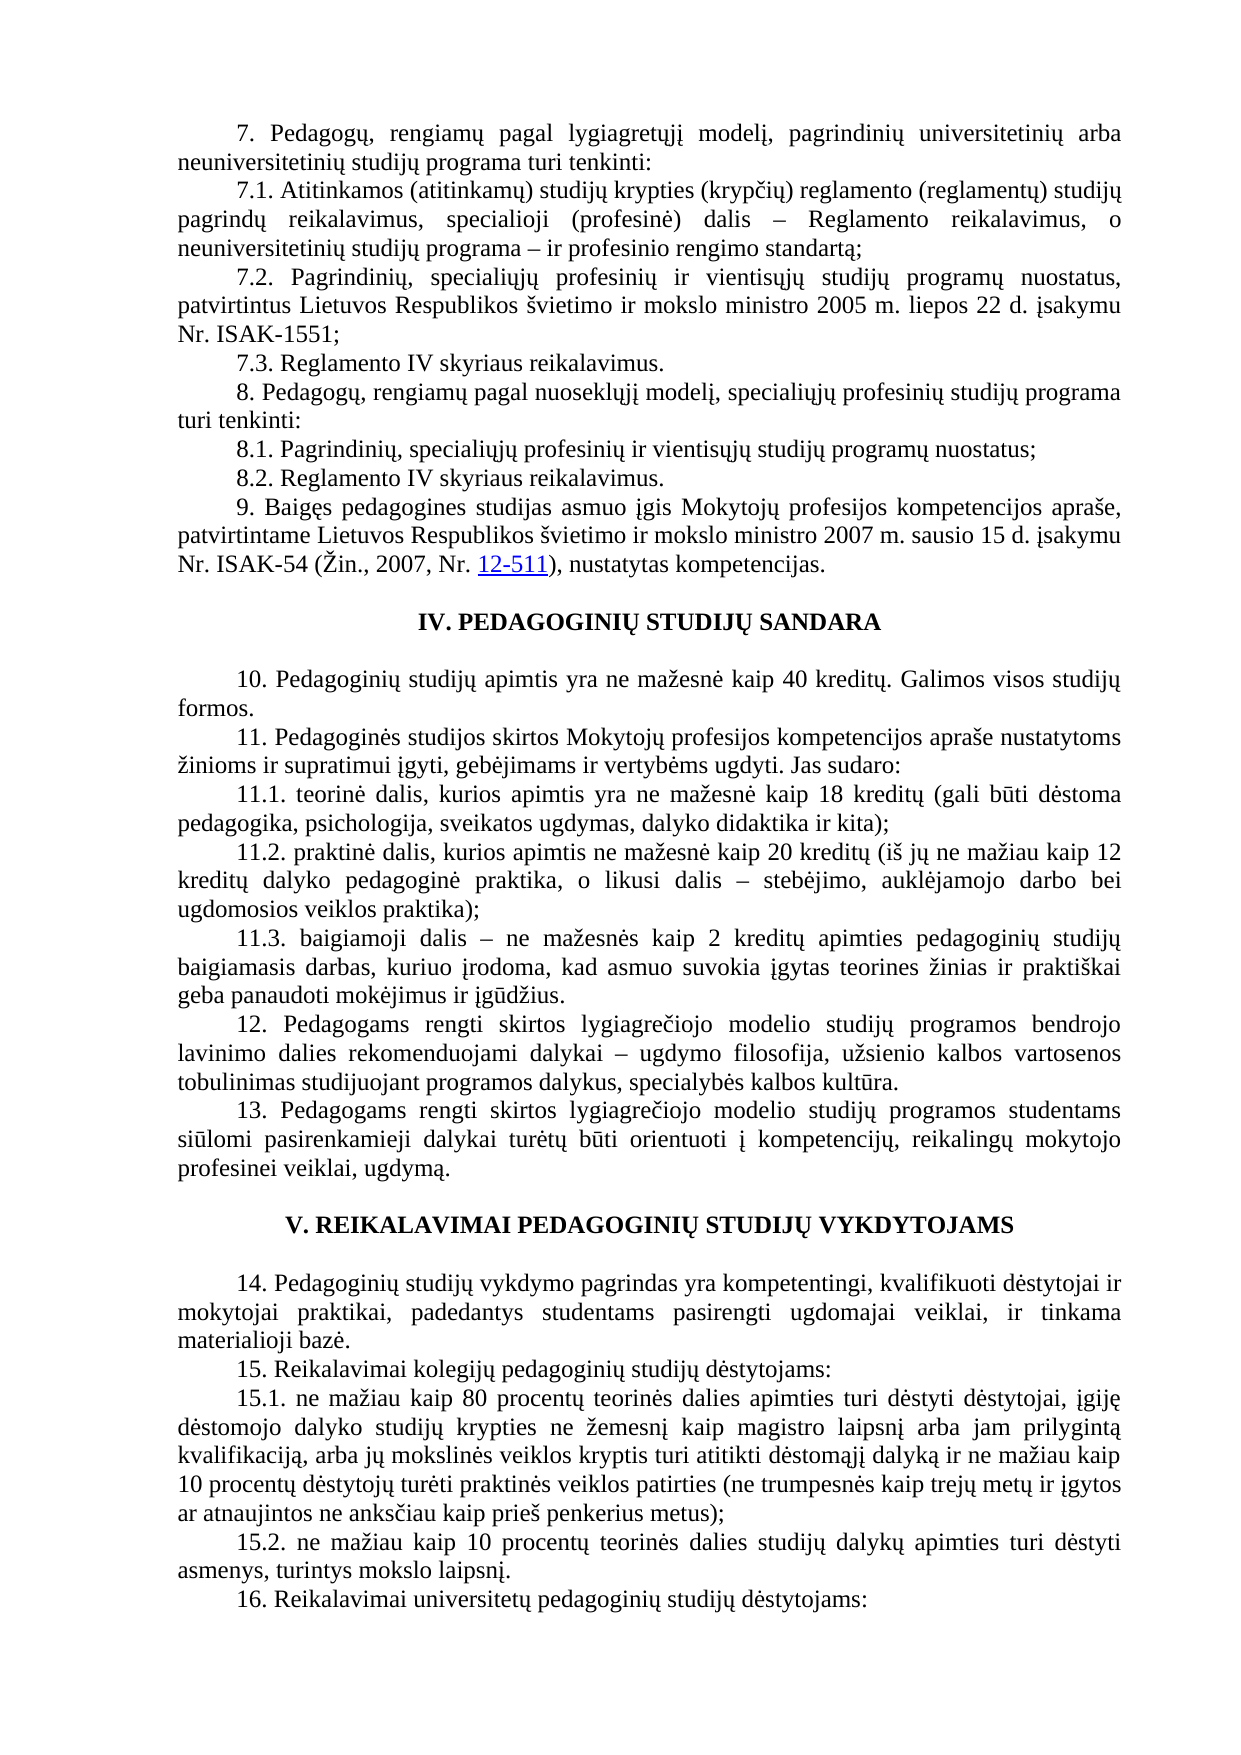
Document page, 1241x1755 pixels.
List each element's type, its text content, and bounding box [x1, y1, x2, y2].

text 11.1. teorinė dalis, kurios apimtis yra ne mažesnė kaip 18 kreditų (gali būti dėstoma pedagogika, psichologija, sveikatos ugdymas, dalyko didaktika ir kita); [177, 779, 1122, 837]
text 12. Pedagogams rengti skirtos lygiagrečiojo modelio studijų programos bendrojo lavinimo dalies rekomenduojami dalykai – ugdymo filosofija, užsienio kalbos vartosenos tobulinimas studijuojant programos dalykus, specialybės kalbos kultūra. [177, 1009, 1122, 1096]
text 8.1. Pagrindinių, specialiųjų profesinių ir vientisųjų studijų programų nuostatus; [177, 434, 1122, 463]
text 16. Reikalavimai universitetų pedagoginių studijų dėstytojams: [177, 1584, 1122, 1613]
text 9. Baigęs pedagogines studijas asmuo įgis Mokytojų profesijos kompetencijos apraše, patvirtintame Lietuvos Respublikos švietimo ir mokslo ministro 2007 m. sausio 15 d. įsakymu Nr. ISAK-54 (Žin., 2007, Nr. 12-511), nustatytas kompetencijas. [177, 492, 1122, 578]
text 8. Pedagogų, rengiamų pagal nuoseklųjį modelį, specialiųjų profesinių studijų programa turi tenkinti: [177, 377, 1122, 434]
text 11. Pedagoginės studijos skirtos Mokytojų profesijos kompetencijos apraše nustatytoms žinioms ir supratimui įgyti, gebėjimams ir vertybėms ugdyti. Jas sudaro: [177, 722, 1122, 779]
text 7. Pedagogų, rengiamų pagal lygiagretųjį modelį, pagrindinių universitetinių arba neuniversitetinių studijų programa turi tenkinti: [177, 118, 1122, 176]
text 13. Pedagogams rengti skirtos lygiagrečiojo modelio studijų programos studentams siūlomi pasirenkamieji dalykai turėtų būti orientuoti į kompetencijų, reikalingų mokytojo profesinei veiklai, ugdymą. [177, 1096, 1122, 1182]
text 7.2. Pagrindinių, specialiųjų profesinių ir vientisųjų studijų programų nuostatus, patvirtintus Lietuvos Respublikos švietimo ir mokslo ministro 2005 m. liepos 22 d. įsakymu Nr. ISAK-1551; [177, 262, 1122, 348]
text IV. PEDAGOGINIŲ STUDIJŲ SANDARA [177, 607, 1122, 636]
text 15.2. ne mažiau kaip 10 procentų teorinės dalies studijų dalykų apimties turi dėstyti asmenys, turintys mokslo laipsnį. [177, 1527, 1122, 1584]
text 10. Pedagoginių studijų apimtis yra ne mažesnė kaip 40 kreditų. Galimos visos studijų formos. [177, 664, 1122, 722]
text V. REIKALAVIMAI PEDAGOGINIŲ STUDIJŲ VYKDYTOJAMS [177, 1211, 1122, 1239]
text 11.2. praktinė dalis, kurios apimtis ne mažesnė kaip 20 kreditų (iš jų ne mažiau kaip 12 kreditų dalyko pedagoginė praktika, o likusi dalis – stebėjimo, auklėjamojo darbo bei ugdomosios veiklos praktika); [177, 837, 1122, 923]
text 7.1. Atitinkamos (atitinkamų) studijų krypties (krypčių) reglamento (reglamentų) studijų pagrindų reikalavimus, specialioji (profesinė) dalis – Reglamento reikalavimus, o neuniversitetinių studijų programa – ir profesinio rengimo standartą; [177, 176, 1122, 262]
text 14. Pedagoginių studijų vykdymo pagrindas yra kompetentingi, kvalifikuoti dėstytojai ir mokytojai praktikai, padedantys studentams pasirengti ugdomajai veiklai, ir tinkama materialioji bazė. [177, 1268, 1122, 1354]
text 15.1. ne mažiau kaip 80 procentų teorinės dalies apimties turi dėstyti dėstytojai, įgiję dėstomojo dalyko studijų krypties ne žemesnį kaip magistro laipsnį arba jam prilygintą kvalifikaciją, arba jų mokslinės veiklos kryptis turi atitikti dėstomąjį dalyką ir ne mažiau kaip 10 procentų dėstytojų turėti praktinės veiklos patirties (ne trumpesnės kaip trejų metų ir įgytos ar atnaujintos ne anksčiau kaip prieš penkerius metus); [177, 1383, 1122, 1527]
text 11.3. baigiamoji dalis – ne mažesnės kaip 2 kreditų apimties pedagoginių studijų baigiamasis darbas, kuriuo įrodoma, kad asmuo suvokia įgytas teorines žinias ir praktiškai geba panaudoti mokėjimus ir įgūdžius. [177, 923, 1122, 1009]
text 7.3. Reglamento IV skyriaus reikalavimus. [177, 348, 1122, 377]
text 8.2. Reglamento IV skyriaus reikalavimus. [177, 463, 1122, 492]
text 15. Reikalavimai kolegijų pedagoginių studijų dėstytojams: [177, 1354, 1122, 1383]
